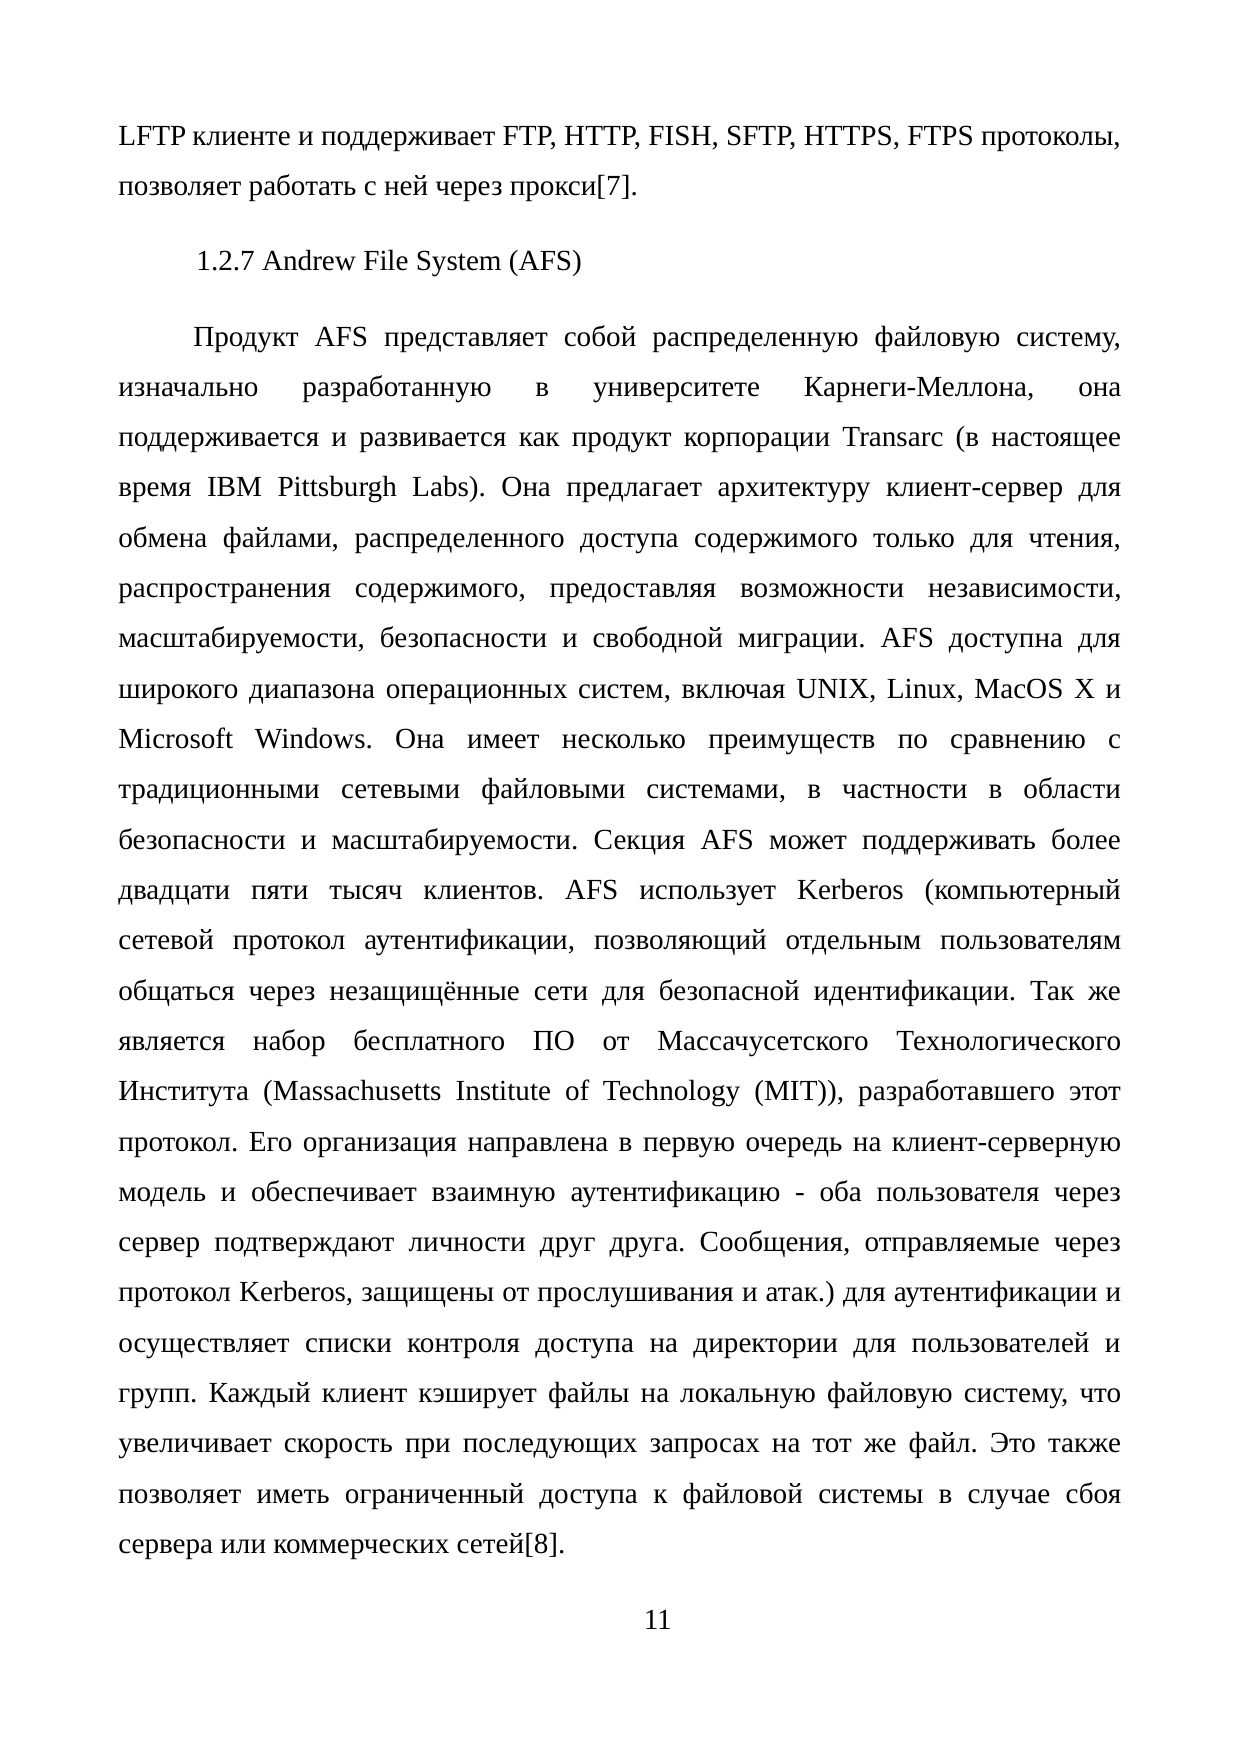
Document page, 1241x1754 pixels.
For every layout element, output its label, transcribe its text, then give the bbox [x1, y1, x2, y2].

subtitle Andrew File System (AFS) [189, 243, 1122, 277]
text LFTP клиенте и поддерживает FTP, HTTP, FISH, SFTP, HTTPS, FTPS протоколы, позволяет работать с ней через прокси[7]. [118, 118, 1122, 202]
text Продукт AFS представляет собой распределенную файловую систему, изначально разработанную в университете Карнеги-Меллона, она поддерживается и развивается как продукт корпорации Transarc (в настоящее время IBM Pittsburgh Labs). Она предлагает архитектуру клиент-сервер для обмена файлами, распределенного доступа содержимого только для чтения, распространения содержимого, предоставляя возможности независимости, масштабируемости, безопасности и свободной миграции. AFS доступна для широкого диапазона операционных систем, включая UNIX, Linux, MacOS X и Microsoft Windows. Она имеет несколько преимуществ по сравнению с традиционными сетевыми файловыми системами, в частности в области безопасности и масштабируемости. Секция AFS может поддерживать более двадцати пяти тысяч клиентов. AFS использует Kerberos (компьютерный сетевой протокол аутентификации, позволяющий отдельным пользователям общаться через незащищённые сети для безопасной идентификации. Так же является набор бесплатного ПО от Массачусетского Технологического Института (Massachusetts Institute of Technology (MIT)), разработавшего этот протокол. Его организация направлена в первую очередь на клиент-серверную модель и обеспечивает взаимную аутентификацию - оба пользователя через сервер подтверждают личности друг друга. Сообщения, отправляемые через протокол Kerberos, защищены от прослушивания и атак.) для аутентификации и осуществляет списки контроля доступа на директории для пользователей и групп. Каждый клиент кэширует файлы на локальную файловую систему, что увеличивает скорость при последующих запросах на тот же файл. Это также позволяет иметь ограниченный доступа к файловой системы в случае сбоя сервера или коммерческих сетей[8]. [118, 319, 1122, 1560]
